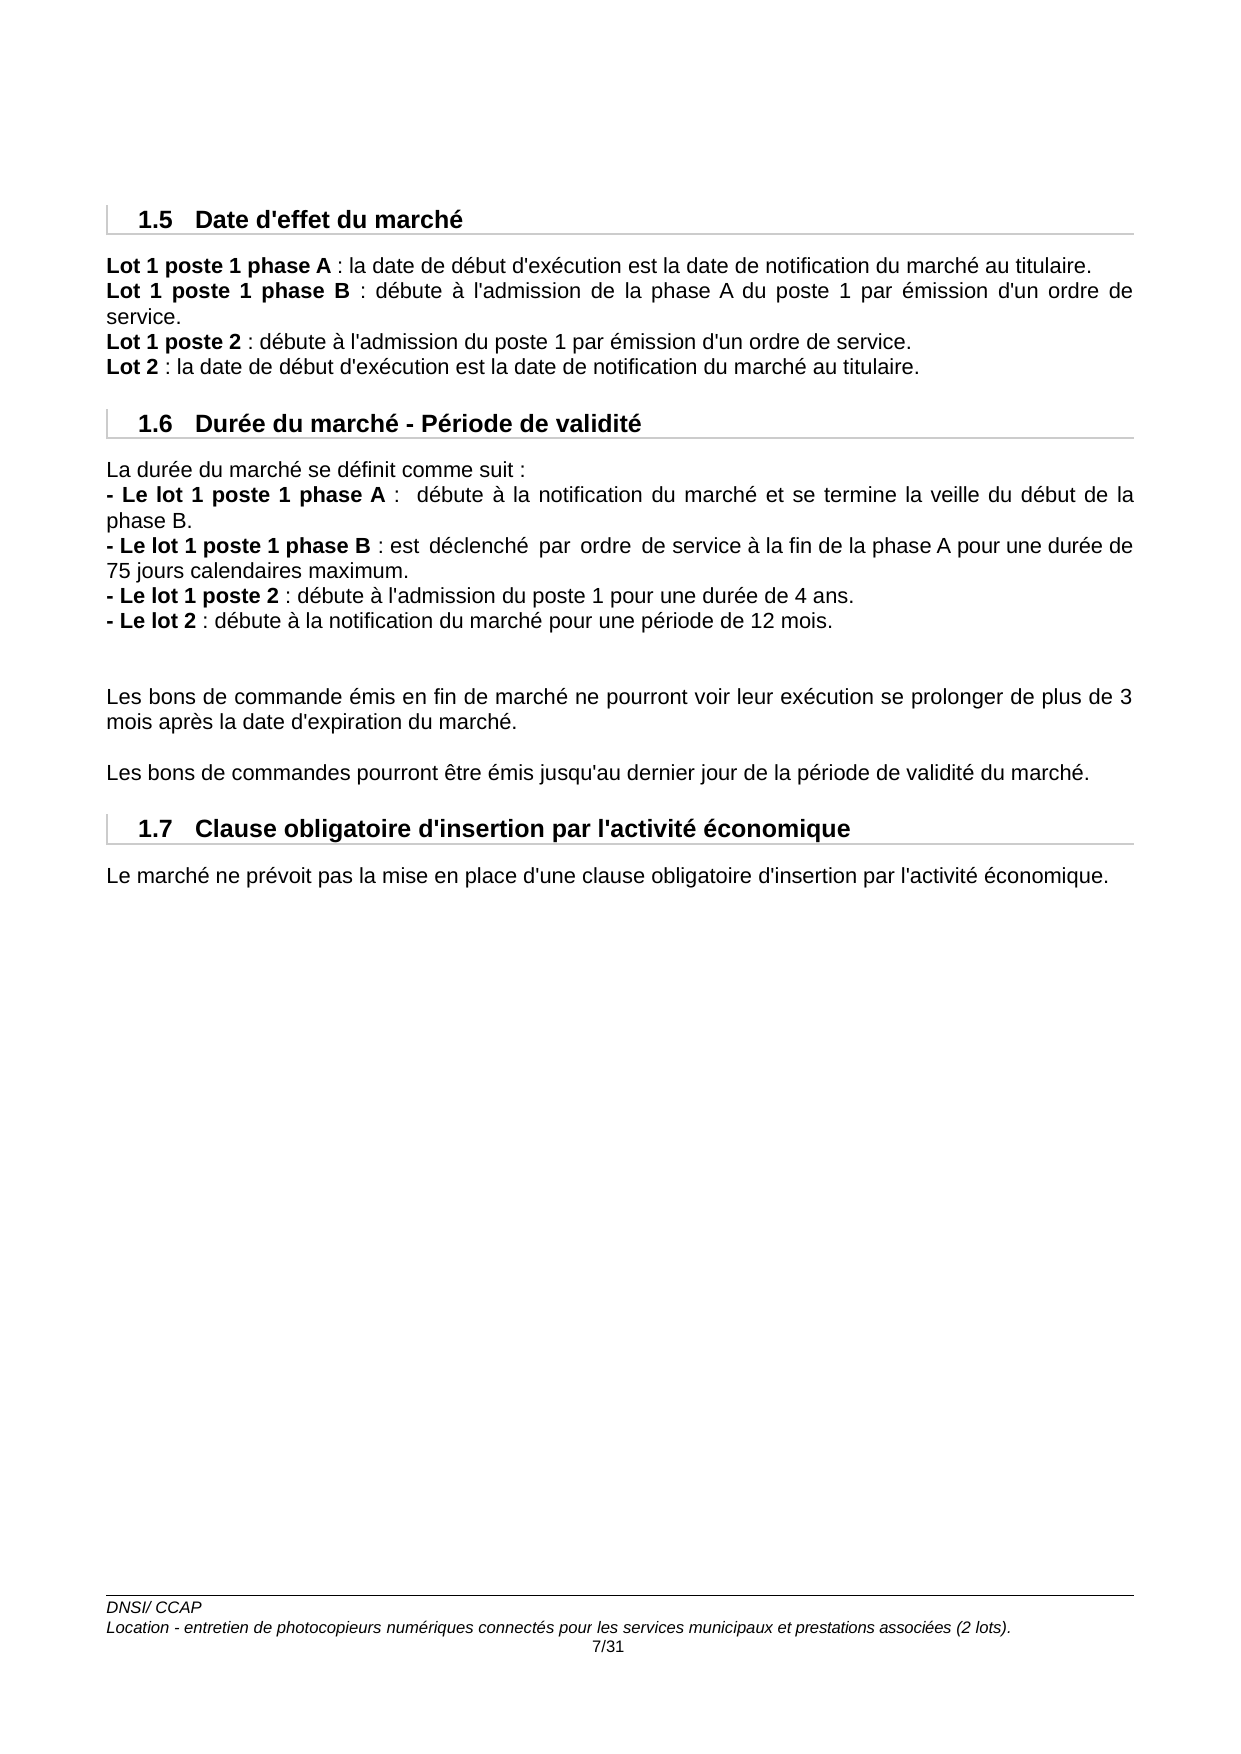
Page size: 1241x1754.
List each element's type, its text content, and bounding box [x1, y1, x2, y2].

text La durée du marché se définit comme suit : [106, 457, 1134, 482]
text - Le lot 2 : débute à la notification du marché pour une période de 12 mois. [106, 608, 1134, 634]
text Lot 1 poste 1 phase B : débute à l'admission de la phase A du poste 1 par émission d'un ordre de service. [106, 278, 1134, 329]
subtitle Date d'effet du marché [106, 204, 1134, 233]
text Le marché ne prévoit pas la mise en place d'une clause obligatoire d'insertion par l'activité économique. [106, 863, 1134, 888]
subtitle Durée du marché - Période de validité [108, 409, 1134, 437]
text - Le lot 1 poste 2 : débute à l'admission du poste 1 pour une durée de 4 ans. [106, 583, 1134, 608]
text - Le lot 1 poste 1 phase B : est déclenché par ordre de service à la fin de la phase A pour une durée de 75 jours calendaires maximum. [106, 533, 1134, 583]
text Lot 1 poste 2 : débute à l'admission du poste 1 par émission d'un ordre de service. [106, 329, 1134, 354]
text Lot 1 poste 1 phase A : la date de début d'exécution est la date de notification du marché au titulaire. [106, 253, 1134, 278]
text Lot 2 : la date de début d'exécution est la date de notification du marché au titulaire. [106, 354, 1134, 379]
text Les bons de commandes pourront être émis jusqu'au dernier jour de la période de validité du marché. [106, 760, 1134, 785]
text - Le lot 1 poste 1 phase A : débute à la notification du marché et se termine la veille du début de la phase B. [106, 482, 1134, 533]
text Les bons de commande émis en fin de marché ne pourront voir leur exécution se prolonger de plus de 3 mois après la date d'expiration du marché. [106, 684, 1134, 734]
subtitle Clause obligatoire d'insertion par l'activité économique [108, 814, 1134, 843]
